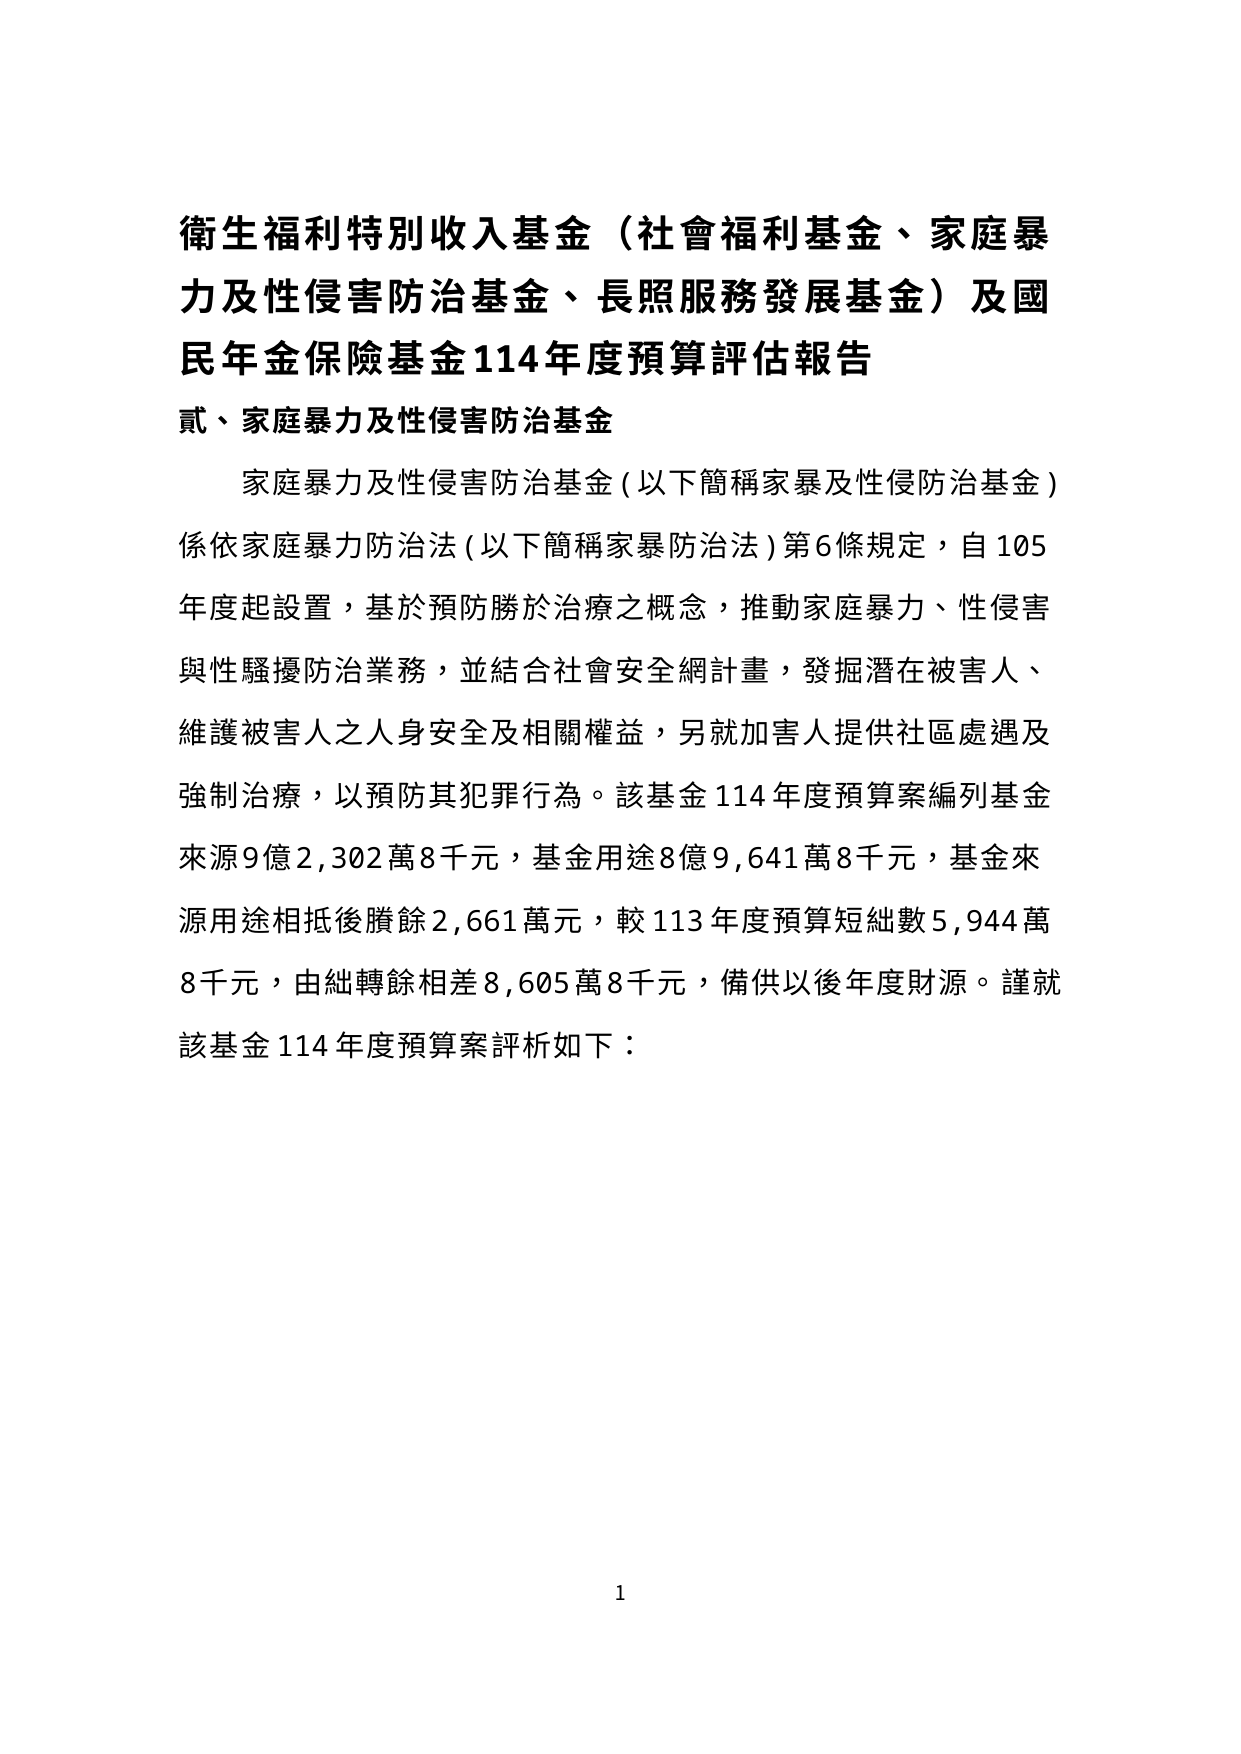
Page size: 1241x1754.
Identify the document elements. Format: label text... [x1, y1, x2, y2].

text 家庭暴力及性侵害防治基金(以下簡稱家暴及性侵防治基金)係依家庭暴力防治法(以下簡稱家暴防治法)第6條規定，自105年度起設置，基於預防勝於治療之概念，推動家庭暴力、性侵害與性騷擾防治業務，並結合社會安全網計畫，發掘潛在被害人、維護被害人之人身安全及相關權益，另就加害人提供社區處遇及強制治療，以預防其犯罪行為。該基金114年度預算案編列基金來源9億2,302萬8千元，基金用途8億9,641萬8千元，基金來源用途相抵後賸餘2,661萬元，較113年度預算短絀數5,944萬8千元，由絀轉餘相差8,605萬8千元，備供以後年度財源。謹就該基金114年度預算案評析如下： [177, 439, 1063, 1064]
text 貳、家庭暴力及性侵害防治基金 [177, 377, 1063, 439]
text 衛生福利特別收入基金（社會福利基金、家庭暴力及性侵害防治基金、長照服務發展基金）及國民年金保險基金114年度預算評估報告 [177, 189, 1063, 377]
